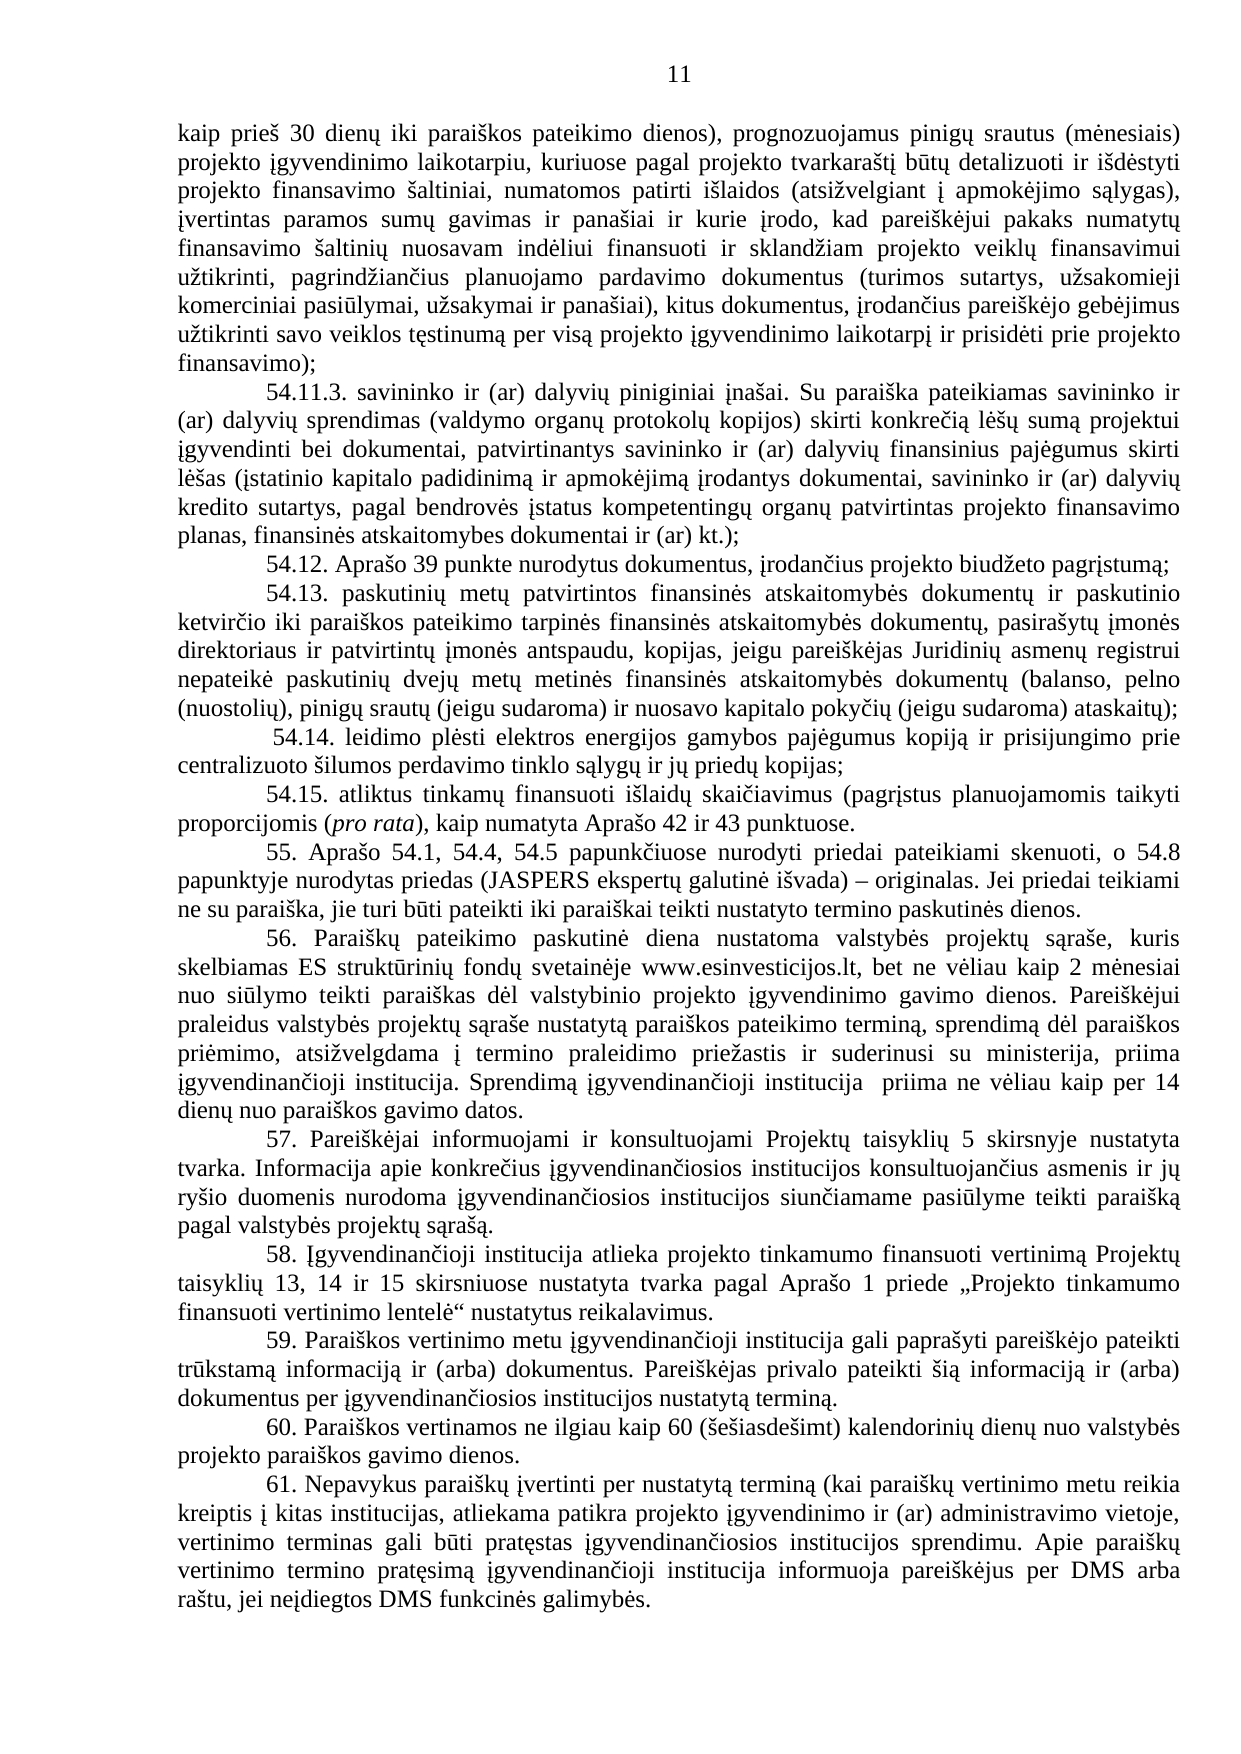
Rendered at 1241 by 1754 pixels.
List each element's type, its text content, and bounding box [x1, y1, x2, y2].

text 60. Paraiškos vertinamos ne ilgiau kaip 60 (šešiasdešimt) kalendorinių dienų nuo valstybės projekto paraiškos gavimo dienos. [177, 1412, 1181, 1469]
text 54.13. paskutinių metų patvirtintos finansinės atskaitomybės dokumentų ir paskutinio ketvirčio iki paraiškos pateikimo tarpinės finansinės atskaitomybės dokumentų, pasirašytų įmonės direktoriaus ir patvirtintų įmonės antspaudu, kopijas, jeigu pareiškėjas Juridinių asmenų registrui nepateikė paskutinių dvejų metų metinės finansinės atskaitomybės dokumentų (balanso, pelno (nuostolių), pinigų srautų (jeigu sudaroma) ir nuosavo kapitalo pokyčių (jeigu sudaroma) ataskaitų); [177, 578, 1181, 722]
text 57. Pareiškėjai informuojami ir konsultuojami Projektų taisyklių 5 skirsnyje nustatyta tvarka. Informacija apie konkrečius įgyvendinančiosios institucijos konsultuojančius asmenis ir jų ryšio duomenis nurodoma įgyvendinančiosios institucijos siunčiamame pasiūlyme teikti paraišką pagal valstybės projektų sąrašą. [177, 1124, 1181, 1239]
text 54.11.3. savininko ir (ar) dalyvių piniginiai įnašai. Su paraiška pateikiamas savininko ir (ar) dalyvių sprendimas (valdymo organų protokolų kopijos) skirti konkrečią lėšų sumą projektui įgyvendinti bei dokumentai, patvirtinantys savininko ir (ar) dalyvių finansinius pajėgumus skirti lėšas (įstatinio kapitalo padidinimą ir apmokėjimą įrodantys dokumentai, savininko ir (ar) dalyvių kredito sutartys, pagal bendrovės įstatus kompetentingų organų patvirtintas projekto finansavimo planas, finansinės atskaitomybes dokumentai ir (ar) kt.); [177, 377, 1181, 549]
text 58. Įgyvendinančioji institucija atlieka projekto tinkamumo finansuoti vertinimą Projektų taisyklių 13, 14 ir 15 skirsniuose nustatyta tvarka pagal Aprašo 1 priede „Projekto tinkamumo finansuoti vertinimo lentelė“ nustatytus reikalavimus. [177, 1239, 1181, 1326]
text 59. Paraiškos vertinimo metu įgyvendinančioji institucija gali paprašyti pareiškėjo pateikti trūkstamą informaciją ir (arba) dokumentus. Pareiškėjas privalo pateikti šią informaciją ir (arba) dokumentus per įgyvendinančiosios institucijos nustatytą terminą. [177, 1326, 1181, 1412]
text 54.12. Aprašo 39 punkte nurodytus dokumentus, įrodančius projekto biudžeto pagrįstumą; [177, 549, 1181, 578]
text kaip prieš 30 dienų iki paraiškos pateikimo dienos), prognozuojamus pinigų srautus (mėnesiais) projekto įgyvendinimo laikotarpiu, kuriuose pagal projekto tvarkaraštį būtų detalizuoti ir išdėstyti projekto finansavimo šaltiniai, numatomos patirti išlaidos (atsižvelgiant į apmokėjimo sąlygas), įvertintas paramos sumų gavimas ir panašiai ir kurie įrodo, kad pareiškėjui pakaks numatytų finansavimo šaltinių nuosavam indėliui finansuoti ir sklandžiam projekto veiklų finansavimui užtikrinti, pagrindžiančius planuojamo pardavimo dokumentus (turimos sutartys, užsakomieji komerciniai pasiūlymai, užsakymai ir panašiai), kitus dokumentus, įrodančius pareiškėjo gebėjimus užtikrinti savo veiklos tęstinumą per visą projekto įgyvendinimo laikotarpį ir prisidėti prie projekto finansavimo); [177, 118, 1181, 377]
text 54.14. leidimo plėsti elektros energijos gamybos pajėgumus kopiją ir prisijungimo prie centralizuoto šilumos perdavimo tinklo sąlygų ir jų priedų kopijas; [177, 722, 1181, 779]
text 54.15. atliktus tinkamų finansuoti išlaidų skaičiavimus (pagrįstus planuojamomis taikyti proporcijomis (pro rata), kaip numatyta Aprašo 42 ir 43 punktuose. [177, 779, 1181, 837]
text 56. Paraiškų pateikimo paskutinė diena nustatoma valstybės projektų sąraše, kuris skelbiamas ES struktūrinių fondų svetainėje www.esinvesticijos.lt, bet ne vėliau kaip 2 mėnesiai nuo siūlymo teikti paraiškas dėl valstybinio projekto įgyvendinimo gavimo dienos. Pareiškėjui praleidus valstybės projektų sąraše nustatytą paraiškos pateikimo terminą, sprendimą dėl paraiškos priėmimo, atsižvelgdama į termino praleidimo priežastis ir suderinusi su ministerija, priima įgyvendinančioji institucija. Sprendimą įgyvendinančioji institucija priima ne vėliau kaip per 14 dienų nuo paraiškos gavimo datos. [177, 923, 1181, 1124]
text 61. Nepavykus paraiškų įvertinti per nustatytą terminą (kai paraiškų vertinimo metu reikia kreiptis į kitas institucijas, atliekama patikra projekto įgyvendinimo ir (ar) administravimo vietoje, vertinimo terminas gali būti pratęstas įgyvendinančiosios institucijos sprendimu. Apie paraiškų vertinimo termino pratęsimą įgyvendinančioji institucija informuoja pareiškėjus per DMS arba raštu, jei neįdiegtos DMS funkcinės galimybės. [177, 1469, 1181, 1613]
text 55. Aprašo 54.1, 54.4, 54.5 papunkčiuose nurodyti priedai pateikiami skenuoti, o 54.8 papunktyje nurodytas priedas (JASPERS ekspertų galutinė išvada) – originalas. Jei priedai teikiami ne su paraiška, jie turi būti pateikti iki paraiškai teikti nustatyto termino paskutinės dienos. [177, 837, 1181, 923]
